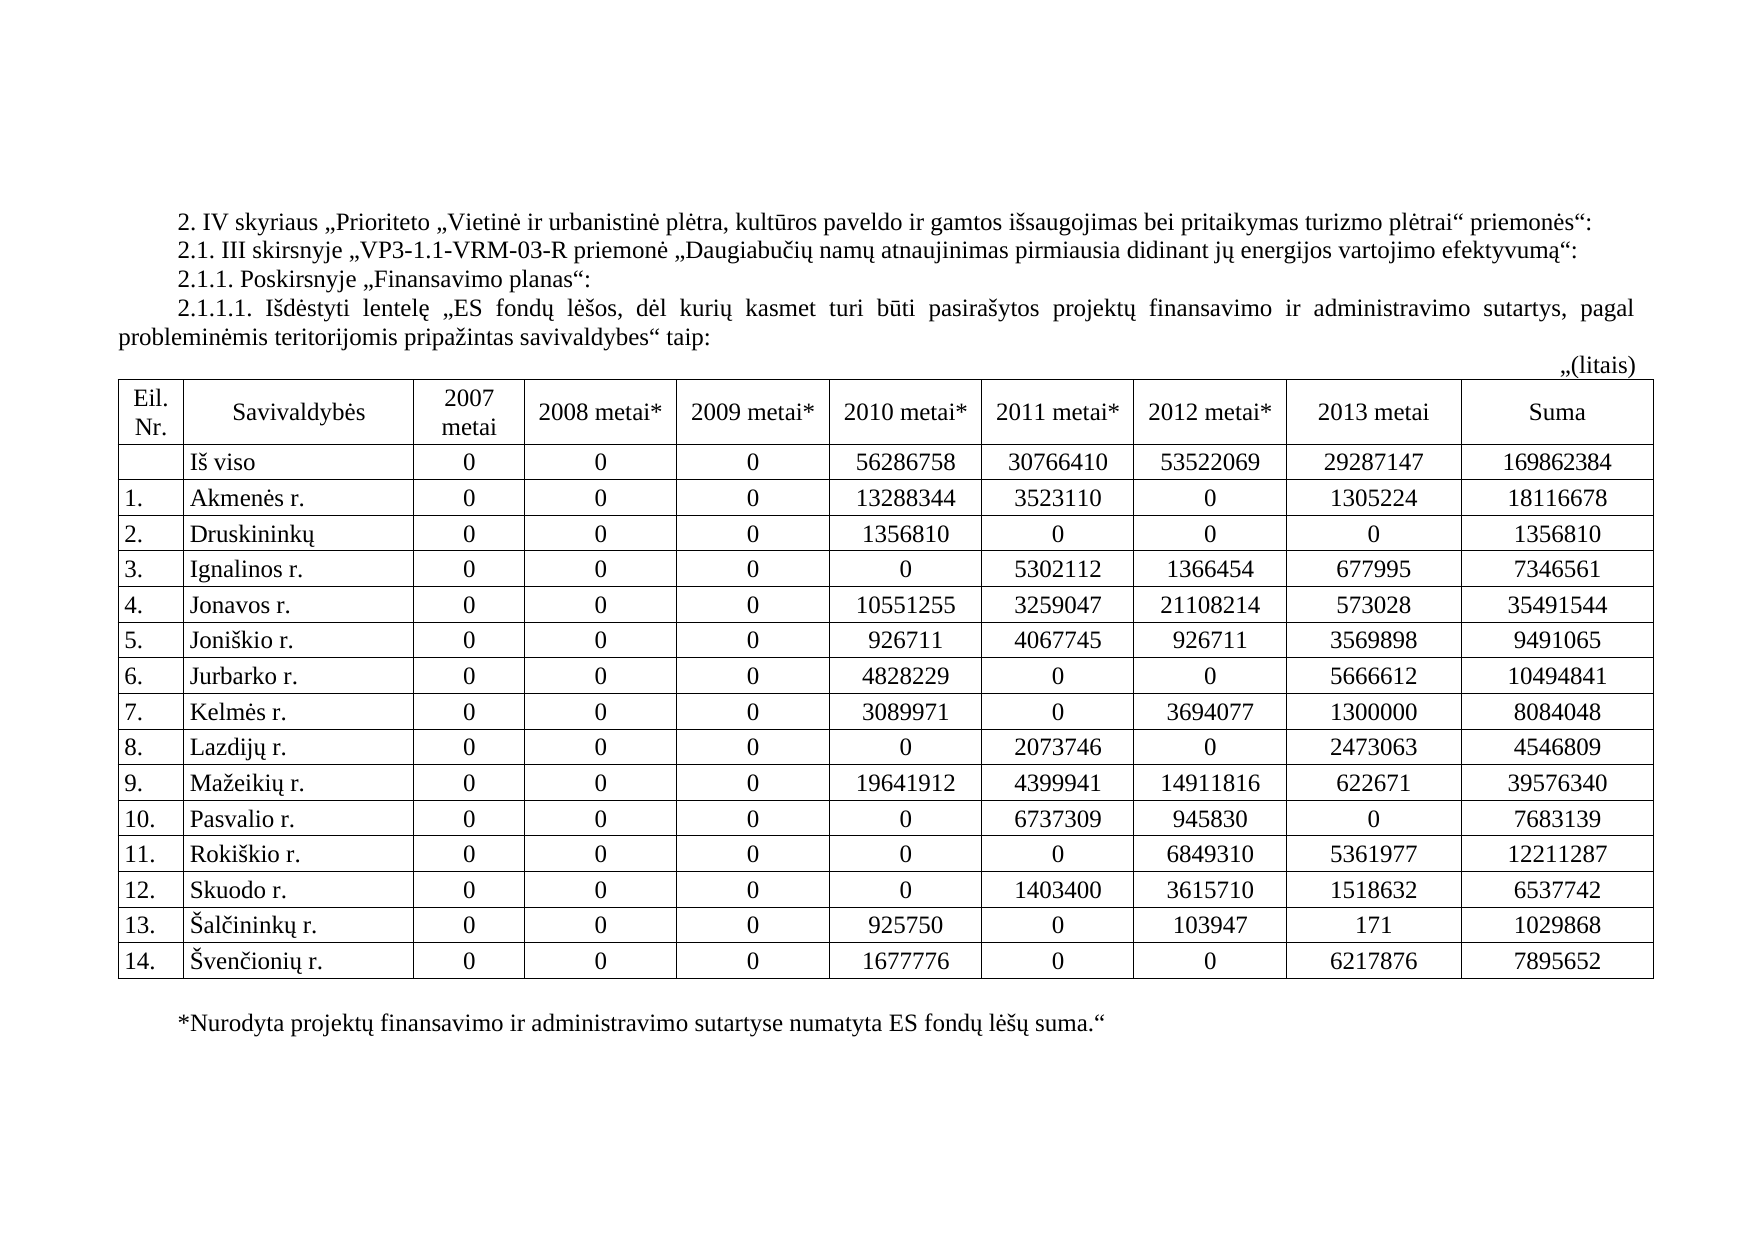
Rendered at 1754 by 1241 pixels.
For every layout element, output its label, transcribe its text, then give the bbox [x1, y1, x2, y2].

table_cell 7. [119, 694, 183, 728]
table_cell 926711 [1134, 623, 1286, 657]
table_cell 12211287 [1462, 836, 1653, 871]
table_cell 8. [119, 730, 183, 764]
table_cell 10. [119, 801, 183, 835]
table_cell 19641912 [830, 765, 981, 800]
table_cell 7346561 [1462, 551, 1653, 586]
table_header Suma [1462, 380, 1653, 443]
table_cell 622671 [1287, 765, 1461, 800]
table_cell 0 [414, 445, 524, 479]
table_cell 0 [414, 658, 524, 693]
table_cell 6537742 [1462, 872, 1653, 907]
table_cell Rokiškio r. [184, 836, 413, 871]
table_cell 21108214 [1134, 587, 1286, 622]
table_cell 945830 [1134, 801, 1286, 835]
table_cell 0 [414, 730, 524, 764]
table_cell 0 [677, 516, 829, 550]
table_cell 0 [525, 730, 676, 764]
table_cell 0 [830, 836, 981, 871]
table_cell 0 [677, 694, 829, 728]
table_cell 53522069 [1134, 445, 1286, 479]
table_cell 2073746 [982, 730, 1133, 764]
table_header Savivaldybės [184, 380, 413, 443]
text 2.1. III skirsnyje „VP3-1.1-VRM-03-R priemonė „Daugiabučių namų atnaujinimas pirmiausia didinant jų energijos vartojimo efektyvumą“: [118, 235, 1636, 264]
table_cell 0 [677, 908, 829, 942]
table_cell 0 [830, 872, 981, 907]
table_cell 0 [1287, 516, 1461, 550]
table_cell 0 [677, 480, 829, 515]
table_cell 0 [414, 872, 524, 907]
table_cell 4546809 [1462, 730, 1653, 764]
table_cell 169862384 [1462, 445, 1653, 479]
table_cell 0 [414, 765, 524, 800]
table_header Eil. Nr. [119, 380, 183, 443]
table_cell 0 [525, 872, 676, 907]
table_cell 0 [677, 658, 829, 693]
table_cell Šalčininkų r. [184, 908, 413, 942]
table_cell 0 [414, 480, 524, 515]
table_cell 1518632 [1287, 872, 1461, 907]
text „(litais) [118, 350, 1636, 379]
table_cell 0 [525, 551, 676, 586]
table_cell 0 [830, 551, 981, 586]
table_cell 39576340 [1462, 765, 1653, 800]
table_cell 6737309 [982, 801, 1133, 835]
table_cell Skuodo r. [184, 872, 413, 907]
text *Nurodyta projektų finansavimo ir administravimo sutartyse numatyta ES fondų lėšų suma.“ [118, 1008, 1636, 1036]
table_cell 5302112 [982, 551, 1133, 586]
table_cell 0 [414, 694, 524, 728]
table_cell 0 [414, 836, 524, 871]
table_cell 3089971 [830, 694, 981, 728]
table_header 2011 metai* [982, 380, 1133, 443]
table_cell 3. [119, 551, 183, 586]
table_cell 0 [525, 480, 676, 515]
table_cell 0 [525, 587, 676, 622]
table_cell 0 [982, 516, 1133, 550]
table_cell Ignalinos r. [184, 551, 413, 586]
table_header 2008 metai* [525, 380, 676, 443]
table_cell 0 [414, 551, 524, 586]
table_cell 0 [525, 694, 676, 728]
table_cell 0 [982, 658, 1133, 693]
table_cell 3615710 [1134, 872, 1286, 907]
table_cell 0 [414, 516, 524, 550]
table_cell 0 [677, 587, 829, 622]
table_cell 0 [525, 943, 676, 978]
table_cell 5361977 [1287, 836, 1461, 871]
table_cell [119, 445, 183, 479]
table_cell 103947 [1134, 908, 1286, 942]
table_cell 1305224 [1287, 480, 1461, 515]
table_cell 1366454 [1134, 551, 1286, 586]
table_cell 0 [982, 694, 1133, 728]
table_cell 10494841 [1462, 658, 1653, 693]
table_cell Druskininkų [184, 516, 413, 550]
table_cell 1356810 [830, 516, 981, 550]
table_cell 677995 [1287, 551, 1461, 586]
table_cell 0 [677, 801, 829, 835]
table_cell 0 [1134, 730, 1286, 764]
table_header 2007 metai [414, 380, 524, 443]
table_cell 0 [830, 801, 981, 835]
table_cell 0 [677, 836, 829, 871]
table_cell 0 [1287, 801, 1461, 835]
table_cell 9. [119, 765, 183, 800]
table_cell Lazdijų r. [184, 730, 413, 764]
table_cell 0 [525, 658, 676, 693]
table_cell 13. [119, 908, 183, 942]
table_cell 0 [525, 908, 676, 942]
text 2.1.1.1. Išdėstyti lentelę „ES fondų lėšos, dėl kurių kasmet turi būti pasirašytos projektų finansavimo ir administravimo sutartys, pagal probleminėmis teritorijomis pripažintas savivaldybes“ taip: [118, 293, 1636, 350]
table_cell Iš viso [184, 445, 413, 479]
table_cell 0 [982, 908, 1133, 942]
table_header 2013 metai [1287, 380, 1461, 443]
table_cell 0 [982, 943, 1133, 978]
table_cell Jonavos r. [184, 587, 413, 622]
table_cell 0 [1134, 516, 1286, 550]
table_cell 3569898 [1287, 623, 1461, 657]
table_cell 3694077 [1134, 694, 1286, 728]
table_cell 3523110 [982, 480, 1133, 515]
table_cell 18116678 [1462, 480, 1653, 515]
table_cell 1. [119, 480, 183, 515]
table_cell Jurbarko r. [184, 658, 413, 693]
table_cell 29287147 [1287, 445, 1461, 479]
table_cell 6217876 [1287, 943, 1461, 978]
table_cell 925750 [830, 908, 981, 942]
table_cell 926711 [830, 623, 981, 657]
table_cell 0 [525, 516, 676, 550]
table_cell 4828229 [830, 658, 981, 693]
table_cell 1029868 [1462, 908, 1653, 942]
table_cell Švenčionių r. [184, 943, 413, 978]
table_cell 14911816 [1134, 765, 1286, 800]
table_header 2010 metai* [830, 380, 981, 443]
table_cell 0 [414, 801, 524, 835]
table_cell 1403400 [982, 872, 1133, 907]
table_cell 0 [1134, 480, 1286, 515]
table_cell 1356810 [1462, 516, 1653, 550]
table_cell 0 [677, 623, 829, 657]
table_cell 0 [677, 445, 829, 479]
table_cell 0 [1134, 943, 1286, 978]
table_cell 11. [119, 836, 183, 871]
table_cell 4399941 [982, 765, 1133, 800]
table_cell 2473063 [1287, 730, 1461, 764]
table_cell 0 [677, 872, 829, 907]
table_header 2012 metai* [1134, 380, 1286, 443]
table_cell 4067745 [982, 623, 1133, 657]
table_cell 0 [525, 801, 676, 835]
text 2. IV skyriaus „Prioriteto „Vietinė ir urbanistinė plėtra, kultūros paveldo ir gamtos išsaugojimas bei pritaikymas turizmo plėtrai“ priemonės“: [118, 207, 1636, 235]
table_cell 30766410 [982, 445, 1133, 479]
table_cell 14. [119, 943, 183, 978]
table_cell 5. [119, 623, 183, 657]
table_cell 7895652 [1462, 943, 1653, 978]
table_cell 0 [677, 730, 829, 764]
table_cell 7683139 [1462, 801, 1653, 835]
table_cell 0 [525, 445, 676, 479]
table_cell 13288344 [830, 480, 981, 515]
table_cell 3259047 [982, 587, 1133, 622]
table_cell 0 [677, 943, 829, 978]
table_cell 6. [119, 658, 183, 693]
table_cell 5666612 [1287, 658, 1461, 693]
table_cell 1677776 [830, 943, 981, 978]
table_cell 10551255 [830, 587, 981, 622]
table_cell Akmenės r. [184, 480, 413, 515]
table_cell 0 [677, 551, 829, 586]
table_cell 0 [830, 730, 981, 764]
table_cell 0 [525, 623, 676, 657]
table_cell 9491065 [1462, 623, 1653, 657]
table_cell 0 [414, 623, 524, 657]
table_cell 0 [525, 765, 676, 800]
table_cell 0 [1134, 658, 1286, 693]
table_cell 573028 [1287, 587, 1461, 622]
table_cell 56286758 [830, 445, 981, 479]
table_cell 0 [414, 943, 524, 978]
table_cell 35491544 [1462, 587, 1653, 622]
table_cell 0 [677, 765, 829, 800]
table_cell 1300000 [1287, 694, 1461, 728]
table_cell 0 [525, 836, 676, 871]
table_cell 6849310 [1134, 836, 1286, 871]
table_cell 0 [414, 587, 524, 622]
table_cell Mažeikių r. [184, 765, 413, 800]
table_cell 0 [414, 908, 524, 942]
table_cell Joniškio r. [184, 623, 413, 657]
table_cell 171 [1287, 908, 1461, 942]
table_cell Kelmės r. [184, 694, 413, 728]
table_cell 2. [119, 516, 183, 550]
table_cell Pasvalio r. [184, 801, 413, 835]
text 2.1.1. Poskirsnyje „Finansavimo planas“: [118, 264, 1636, 293]
table_cell 4. [119, 587, 183, 622]
table_header 2009 metai* [677, 380, 829, 443]
table_cell 12. [119, 872, 183, 907]
table_cell 0 [982, 836, 1133, 871]
table_cell 8084048 [1462, 694, 1653, 728]
